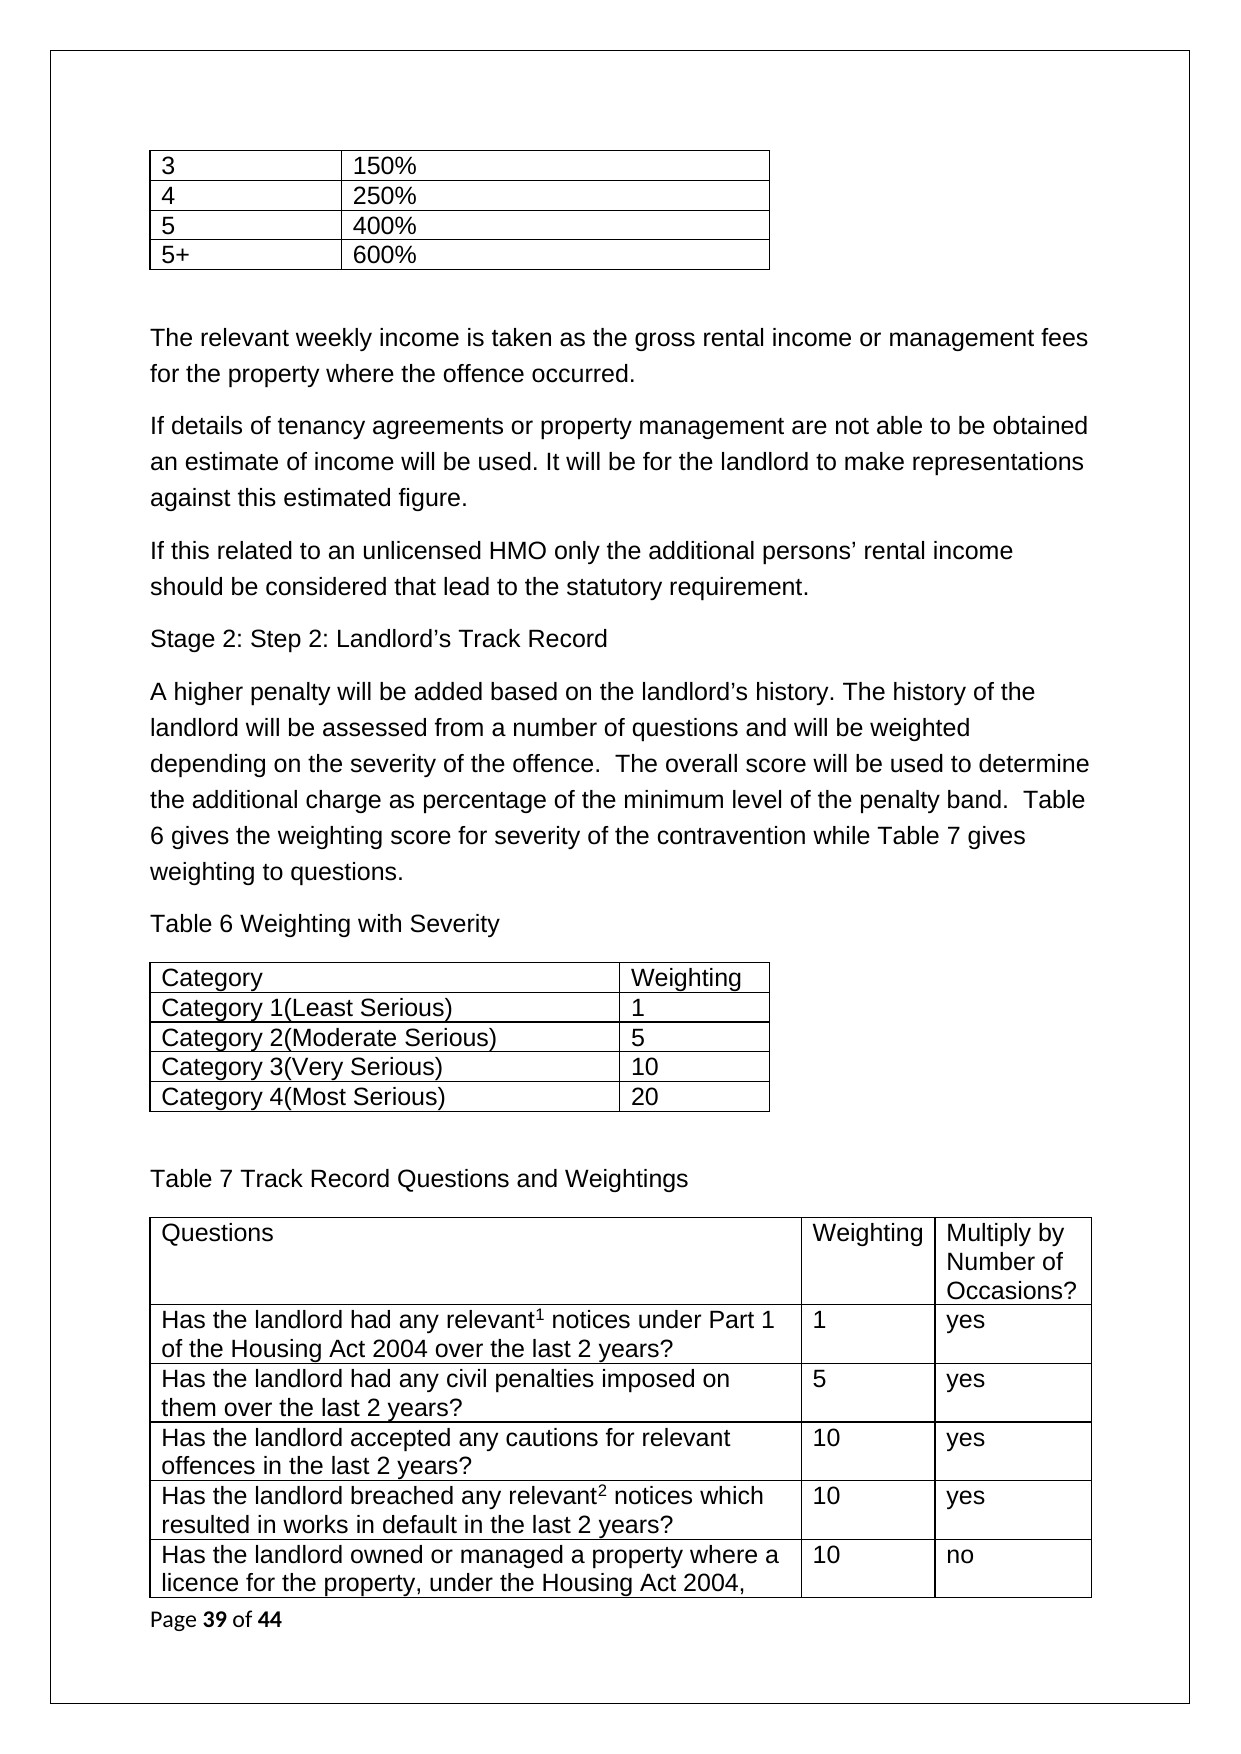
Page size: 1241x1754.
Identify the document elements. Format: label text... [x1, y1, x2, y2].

text Table 7 Track Record Questions and Weightings [150, 1164, 1093, 1193]
table_cell Has the landlord owned or managed a property where a licence for the property, under the Housing Act 2004, [151, 1540, 801, 1597]
table_cell 3 [151, 151, 341, 180]
table_header Category [151, 963, 619, 992]
table_cell yes [936, 1305, 1091, 1363]
table_cell 10 [620, 1052, 769, 1081]
table_cell yes [936, 1423, 1091, 1480]
table_cell 4 [151, 181, 341, 209]
table_cell 5 [802, 1364, 934, 1421]
text The relevant weekly income is taken as the gross rental income or management fees for the property where the offence occurred. [150, 323, 1093, 387]
text If this related to an unlicensed HMO only the additional persons’ rental income should be considered that lead to the statutory requirement. [150, 536, 1093, 601]
text A higher penalty will be added based on the landlord’s history. The history of the landlord will be assessed from a number of questions and will be weighted depending on the severity of the offence. The overall score will be used to determine the additional charge as percentage of the minimum level of the penalty band. Table 6 gives the weighting score for severity of the contravention while Table 7 gives weighting to questions. [150, 677, 1093, 885]
table_cell Category 3(Very Serious) [151, 1052, 619, 1081]
table_cell yes [936, 1364, 1091, 1421]
text If details of tenancy agreements or property management are not able to be obtained an estimate of income will be used. It will be for the landlord to make representations against this estimated figure. [150, 411, 1093, 512]
table_cell 10 [802, 1481, 934, 1538]
table_cell 5 [620, 1023, 769, 1051]
text Table 6 Weighting with Severity [150, 909, 1093, 938]
table_header Questions [151, 1218, 801, 1304]
table_cell yes [936, 1481, 1091, 1538]
table_cell 5 [151, 211, 341, 239]
table_cell 1 [802, 1305, 934, 1363]
table_cell 10 [802, 1540, 934, 1597]
table_cell Has the landlord breached any relevant2 notices which resulted in works in default in the last 2 years? [151, 1481, 801, 1538]
table_cell Has the landlord had any civil penalties imposed on them over the last 2 years? [151, 1364, 801, 1421]
table_cell 20 [620, 1082, 769, 1111]
table_cell Category 1(Least Serious) [151, 993, 619, 1021]
table_cell Category 2(Moderate Serious) [151, 1023, 619, 1051]
table_cell Category 4(Most Serious) [151, 1082, 619, 1111]
table_header Weighting [802, 1218, 934, 1304]
table_cell Has the landlord had any relevant1 notices under Part 1 of the Housing Act 2004 over the last 2 years? [151, 1305, 801, 1363]
table_cell Has the landlord accepted any cautions for relevant offences in the last 2 years? [151, 1423, 801, 1480]
table_cell no [936, 1540, 1091, 1597]
table_cell 1 [620, 993, 769, 1021]
text Stage 2: Step 2: Landlord’s Track Record [150, 624, 1093, 653]
table_cell 10 [802, 1423, 934, 1480]
table_cell 5+ [151, 240, 341, 269]
table_cell 400% [342, 211, 769, 239]
table_cell 600% [342, 240, 769, 269]
table_header Weighting [620, 963, 769, 992]
table_cell 250% [342, 181, 769, 209]
table_header Multiply by Number of Occasions? [936, 1218, 1091, 1304]
table_cell 150% [342, 151, 769, 180]
